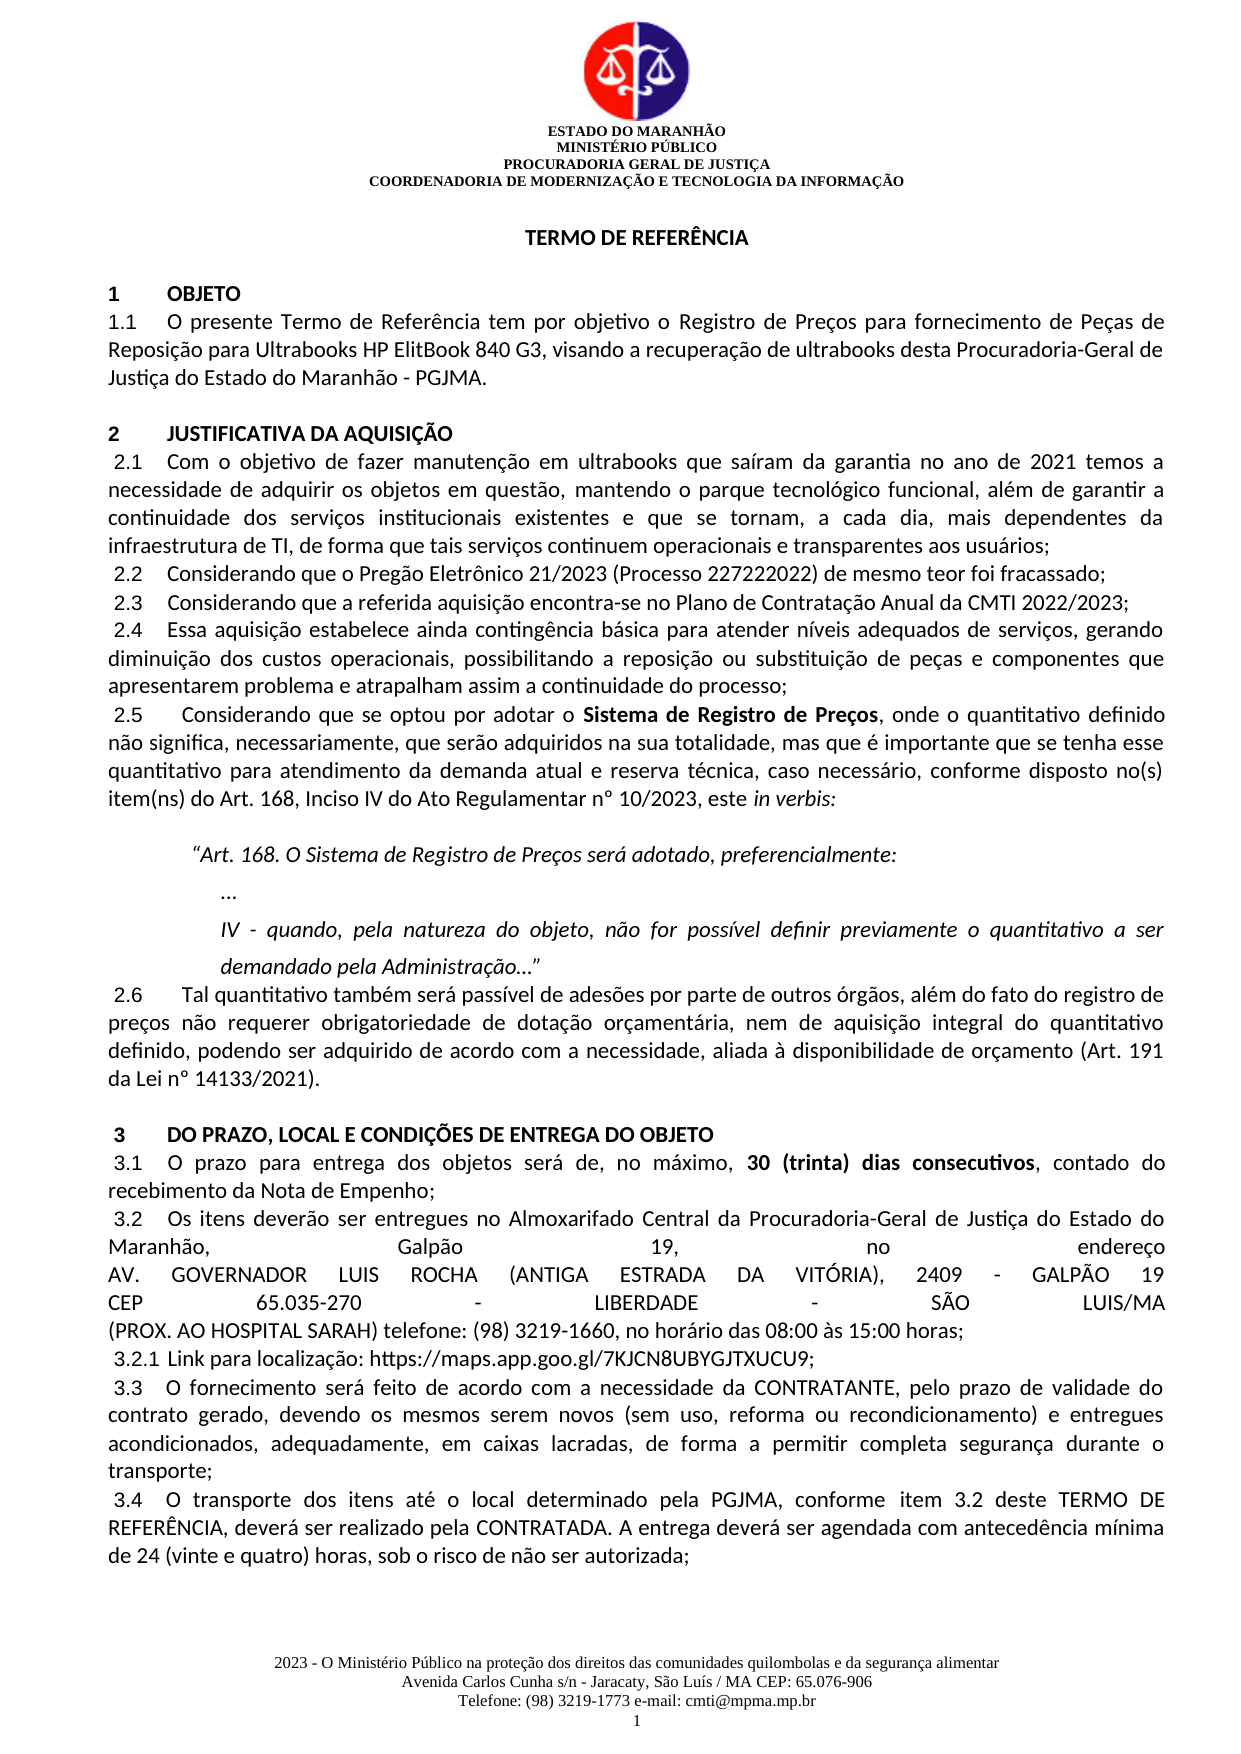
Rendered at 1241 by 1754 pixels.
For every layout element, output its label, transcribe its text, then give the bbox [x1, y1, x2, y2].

list Considerando que a referida aquisição encontra-se no Plano de Contratação Anual da CMTI 2022/2023; [108, 588, 1166, 616]
text TERMO DE REFERÊNCIA [108, 223, 1166, 251]
list ... [183, 868, 1166, 905]
picture [583, 21, 690, 121]
list JUSTIFICATIVA DA AQUISIÇÃO [108, 419, 1166, 447]
list O transporte dos itens até o local determinado pela PGJMA, conforme item 3.2 deste TERMO DE REFERÊNCIA, deverá ser realizado pela CONTRATADA. A entrega deverá ser agendada com antecedência mínima de 24 (vinte e quatro) horas, sob o risco de não ser autorizada; [108, 1485, 1166, 1569]
list O presente Termo de Referência tem por objetivo o Registro de Preços para fornecimento de Peças de Reposição para Ultrabooks HP ElitBook 840 G3, visando a recuperação de ultrabooks desta Procuradoria-Geral de Justiça do Estado do Maranhão - PGJMA. [108, 307, 1166, 391]
list IV - quando, pela natureza do objeto, não for possível definir previamente o quantitativo a ser demandado pela Administração…” [183, 905, 1166, 980]
list O prazo para entrega dos objetos será de, no máximo, 30 (trinta) dias consecutivos, contado do recebimento da Nota de Empenho; [108, 1148, 1166, 1204]
list Link para localização: https://maps.app.goo.gl/7KJCN8UBYGJTXUCU9; [108, 1344, 1166, 1373]
list Considerando que o Pregão Eletrônico 21/2023 (Processo 227222022) de mesmo teor foi fracassado; [108, 559, 1166, 588]
list Com o objetivo de fazer manutenção em ultrabooks que saíram da garantia no ano de 2021 temos a necessidade de adquirir os objetos em questão, mantendo o parque tecnológico funcional, além de garantir a continuidade dos serviços institucionais existentes e que se tornam, a cada dia, mais dependentes da infraestrutura de TI, de forma que tais serviços continuem operacionais e transparentes aos usuários; [108, 447, 1166, 559]
list Considerando que se optou por adotar o Sistema de Registro de Preços, onde o quantitativo definido não significa, necessariamente, que serão adquiridos na sua totalidade, mas que é importante que se tenha esse quantitativo para atendimento da demanda atual e reserva técnica, caso necessário, conforme disposto no(s) item(ns) do Art. 168, Inciso IV do Ato Regulamentar nº 10/2023, este in verbis: [108, 700, 1166, 812]
list OBJETO [108, 279, 1166, 307]
list Essa aquisição estabelece ainda contingência básica para atender níveis adequados de serviços, gerando diminuição dos custos operacionais, possibilitando a reposição ou substituição de peças e componentes que apresentarem problema e atrapalham assim a continuidade do processo; [108, 616, 1166, 700]
list Tal quantitativo também será passível de adesões por parte de outros órgãos, além do fato do registro de preços não requerer obrigatoriedade de dotação orçamentária, nem de aquisição integral do quantitativo definido, podendo ser adquirido de acordo com a necessidade, aliada à disponibilidade de orçamento (Art. 191 da Lei nº 14133/2021). [108, 980, 1166, 1092]
list “Art. 168. O Sistema de Registro de Preços será adotado, preferencialmente: [191, 840, 1166, 868]
list Os itens deverão ser entregues no Almoxarifado Central da Procuradoria-Geral de Justiça do Estado do Maranhão, Galpão 19, no endereço AV. GOVERNADOR LUIS ROCHA (ANTIGA ESTRADA DA VITÓRIA), 2409 - GALPÃO 19 CEP 65.035-270 - LIBERDADE - SÃO LUIS/MA (PROX. AO HOSPITAL SARAH) telefone: (98) 3219-1660, no horário das 08:00 às 15:00 horas; [108, 1204, 1166, 1344]
list DO PRAZO, LOCAL E CONDIÇÕES DE ENTREGA DO OBJETO [108, 1120, 1166, 1148]
list O fornecimento será feito de acordo com a necessidade da CONTRATANTE, pelo prazo de validade do contrato gerado, devendo os mesmos serem novos (sem uso, reforma ou recondicionamento) e entregues acondicionados, adequadamente, em caixas lacradas, de forma a permitir completa segurança durante o transporte; [108, 1373, 1166, 1485]
